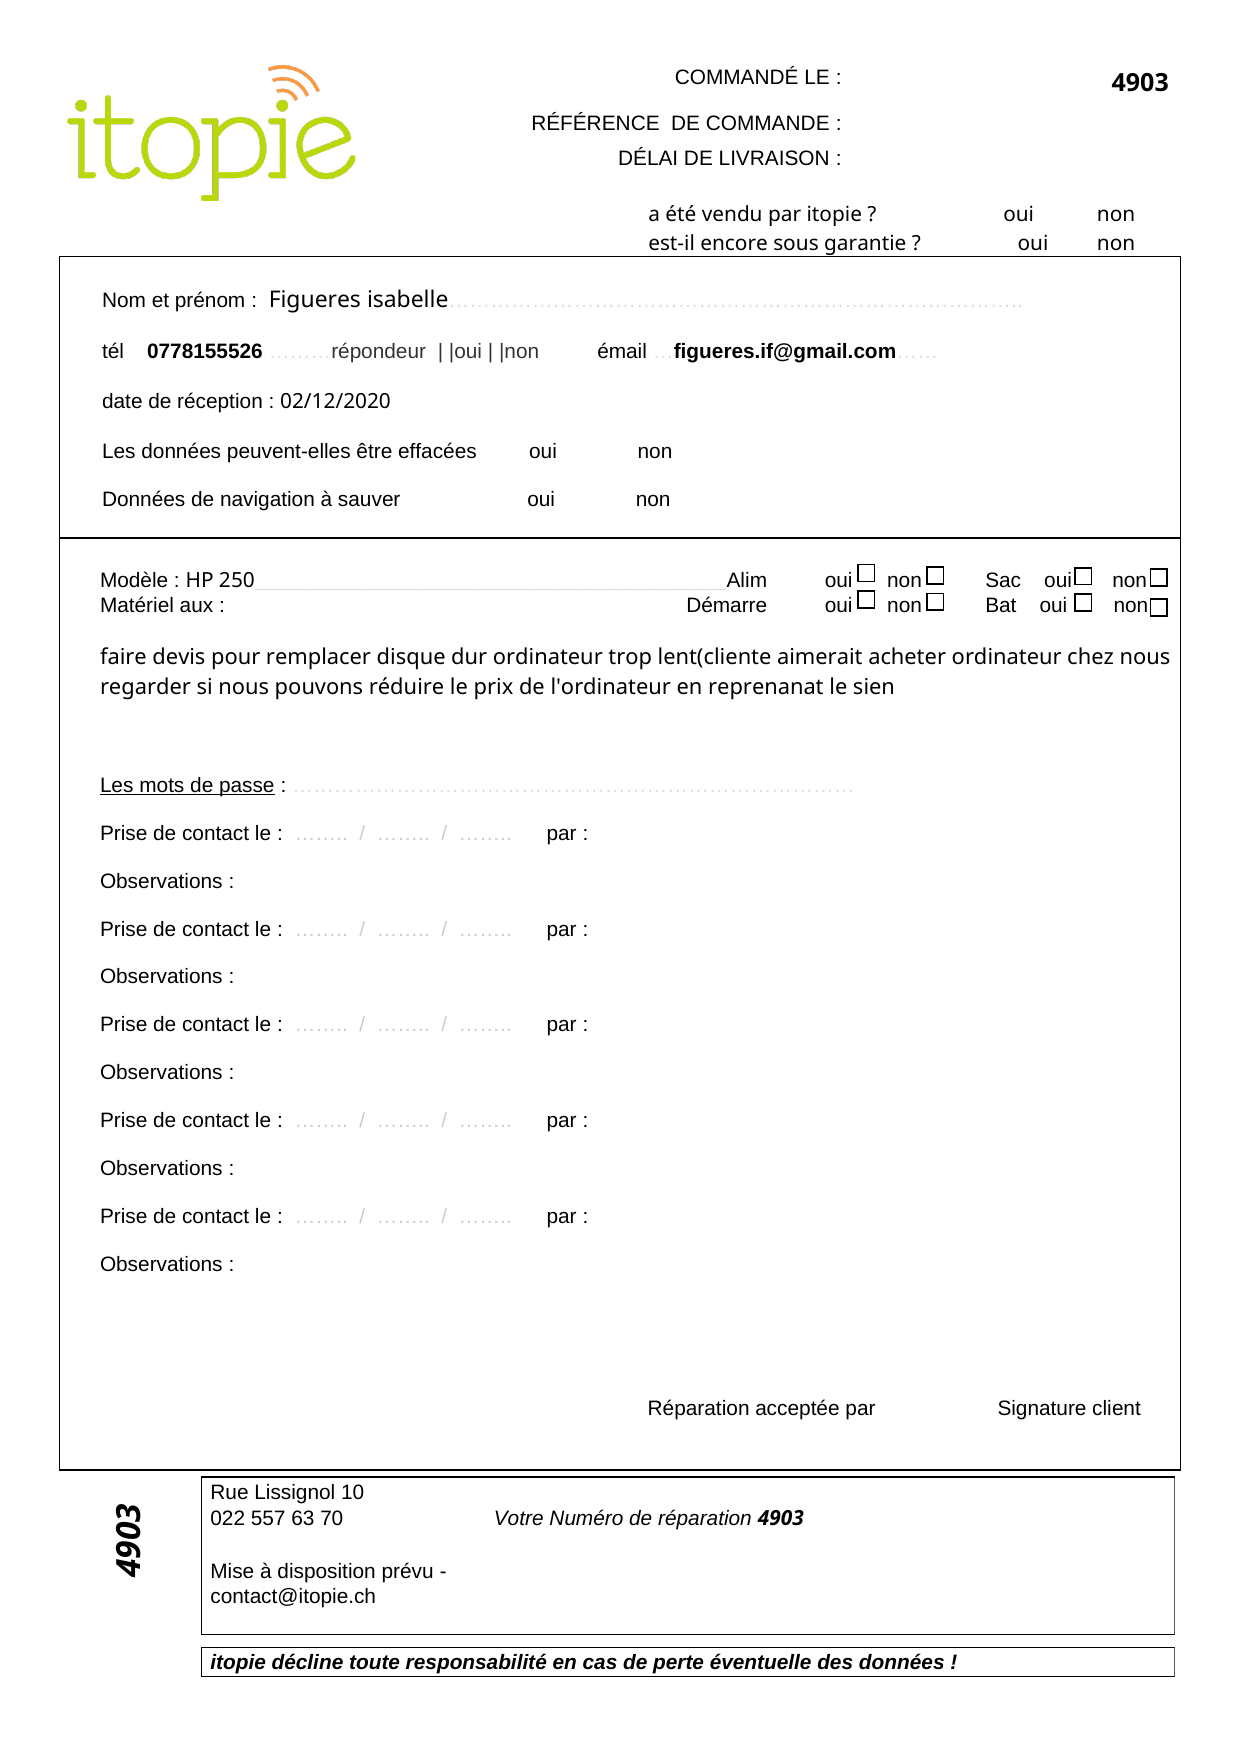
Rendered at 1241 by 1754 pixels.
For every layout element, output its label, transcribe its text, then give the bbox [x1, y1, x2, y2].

text faire devis pour remplacer disque dur ordinateur trop lent(cliente aimerait acheter ordinateur chez nous regarder si nous pouvons réduire le prix de l'ordinateur en reprenanat le sien [60, 638, 1180, 701]
text Prise de contact le : …….. / …….. / …….. par : [60, 1009, 1180, 1036]
picture [67, 65, 356, 201]
text date de réception : 02/12/2020 [60, 383, 1180, 415]
text Observations : [60, 1249, 1180, 1276]
table_header COMMANDÉ LE : [490, 59, 847, 104]
table_header 4903 [59, 1471, 195, 1683]
table_cell itopie décline toute responsabilité en cas de perte éventuelle des données ! [195, 1641, 1180, 1683]
table_cell RÉFÉRENCE DE COMMANDE : [490, 105, 847, 140]
text Observations : [60, 961, 1180, 988]
text a été vendu par itopie ? oui non [59, 199, 1181, 228]
text Prise de contact le : …….. / …….. / …….. par : [60, 913, 1180, 940]
text Observations : [60, 865, 1180, 892]
text Modèle : HP 250 Alim oui non Sac oui non [60, 562, 856, 590]
text Les données peuvent-elles être effacées oui non [60, 436, 1180, 463]
text Prise de contact le : …….. / …….. / …….. par : [60, 817, 1180, 844]
text est-il encore sous garantie ? oui non [59, 228, 1181, 256]
table_cell [847, 105, 1180, 140]
text Modèle : HP 250 Alim oui non Sac oui non [879, 562, 925, 590]
text Données de navigation à sauver oui non [60, 484, 1180, 511]
text Réparation acceptée par Signature client [60, 1392, 1180, 1419]
text Prise de contact le : …….. / …….. / …….. par : [60, 1201, 1180, 1228]
text Les mots de passe : ……………………………………………………………………… [60, 769, 1180, 797]
table_header Rue Lissignol 10 022 557 63 70 Votre Numéro de réparation 4903 Mise à disposition prévu - contact@itopie.ch [195, 1471, 1180, 1641]
text Observations : [60, 1057, 1180, 1084]
table_cell DÉLAI DE LIVRAISON : [490, 140, 847, 175]
text Observations : [60, 1153, 1180, 1180]
text Modèle : HP 250 Alim oui non Sac oui non [948, 562, 1180, 590]
text tél 0778155526 ………répondeur | |oui | |non émail …figueres.if@gmail.com…… [60, 335, 1180, 362]
text Matériel aux : Démarre oui non Bat oui non [60, 590, 1180, 617]
text Nom et prénom : Figueres isabelle……………………………………………………………………….. [60, 280, 1180, 314]
table_cell [847, 140, 1180, 175]
table_header 4903 [847, 59, 1180, 104]
text Prise de contact le : …….. / …….. / …….. par : [60, 1105, 1180, 1132]
